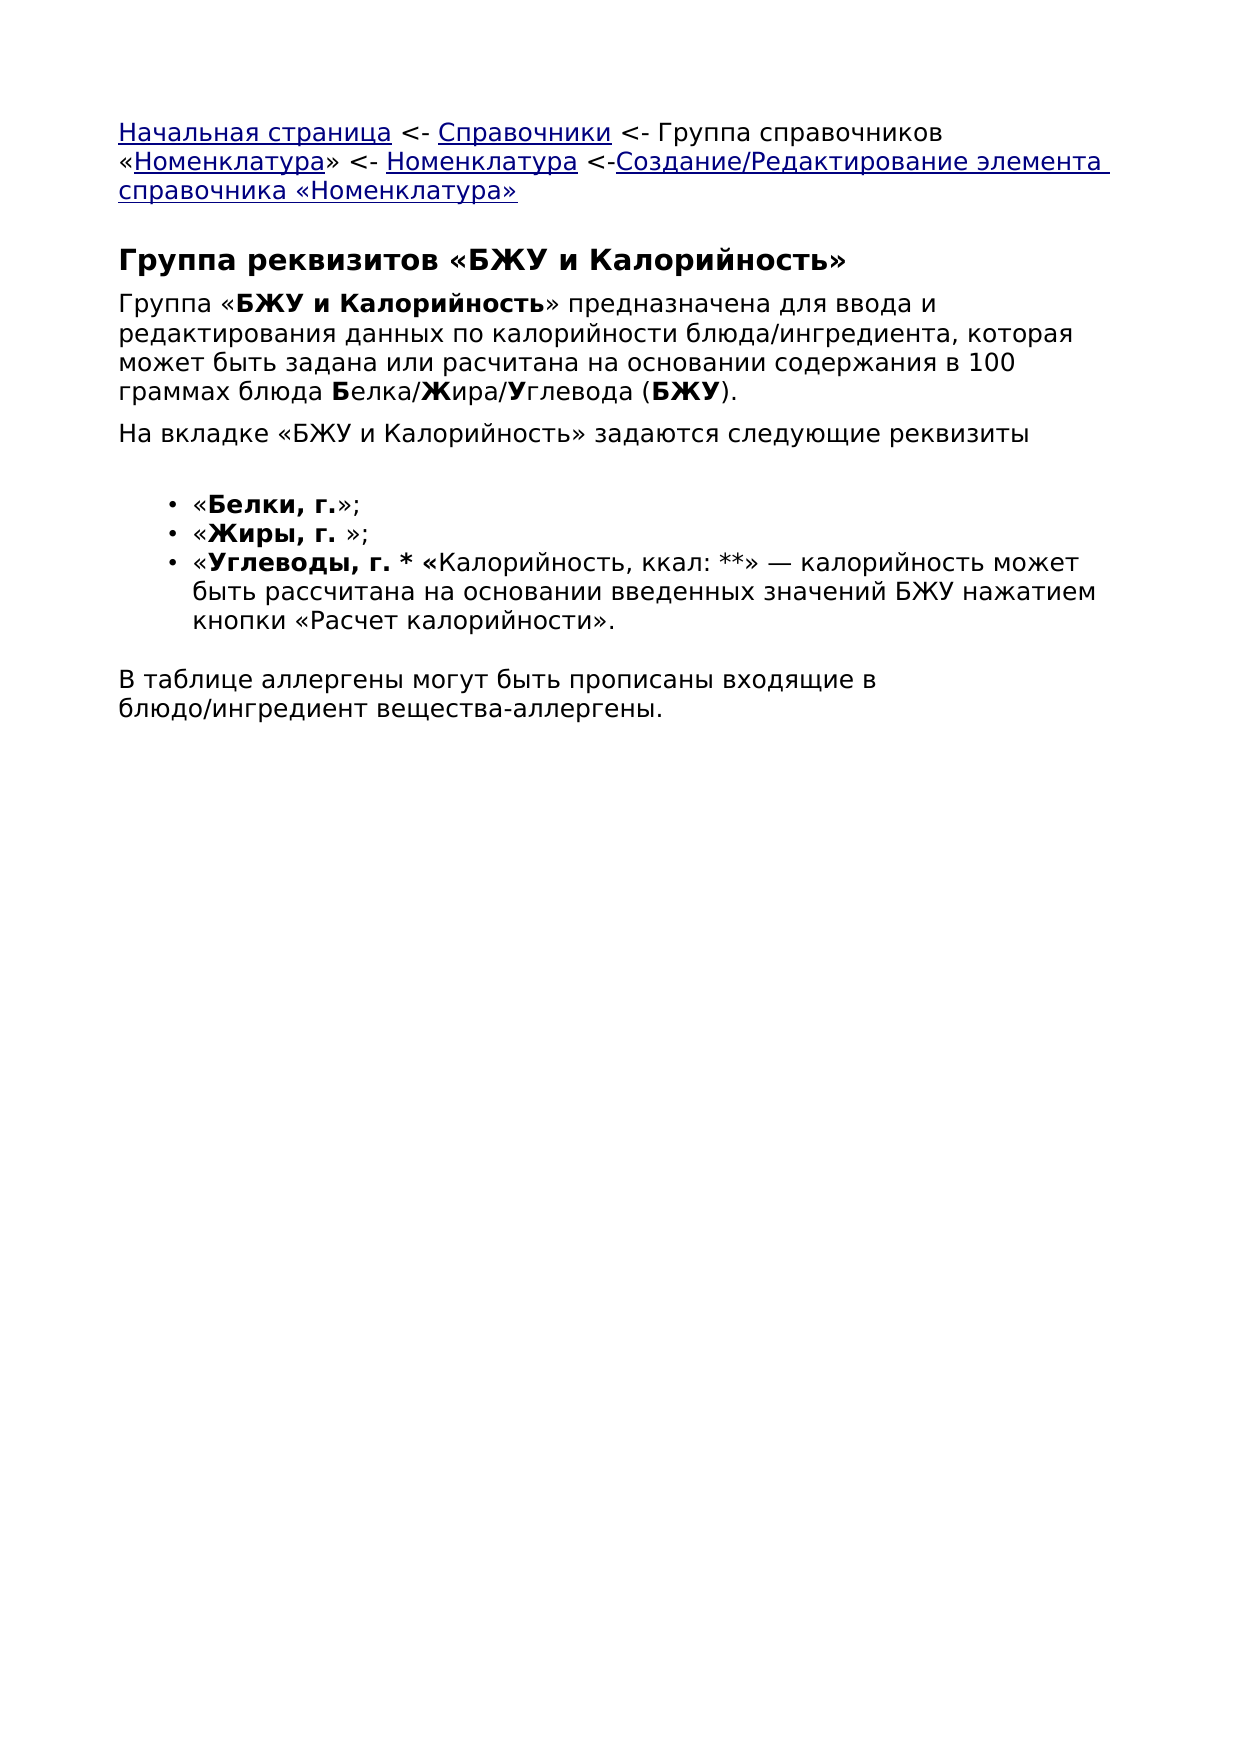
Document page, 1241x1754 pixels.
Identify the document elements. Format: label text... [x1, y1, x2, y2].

list «Углеводы, г. * «Калорийность, ккал: **» — калорийность может быть рассчитана на основании введенных значений БЖУ нажатием кнопки «Расчет калорийности». [177, 548, 1122, 636]
subtitle Группа реквизитов «БЖУ и Калорийность» [118, 243, 1122, 277]
text Группа «БЖУ и Калорийность» предназначена для ввода и редактирования данных по калорийности блюда/ингредиента, которая может быть задана или расчитана на основании содержания в 100 граммах блюда Белка/Жира/Углевода (БЖУ). [118, 289, 1122, 406]
text В таблице аллергены могут быть прописаны входящие в блюдо/ингредиент вещества-аллергены. [118, 665, 1122, 723]
text Начальная страница <- Справочники <- Группа справочников «Номенклатура» <- Номенклатура <-Создание/Редактирование элемента справочника «Номенклатура» [118, 118, 1122, 206]
text На вкладке «БЖУ и Калорийность» задаются следующие реквизиты [118, 419, 1122, 448]
list «Жиры, г. »; [177, 519, 1122, 548]
list «Белки, г.»; [177, 490, 1122, 519]
